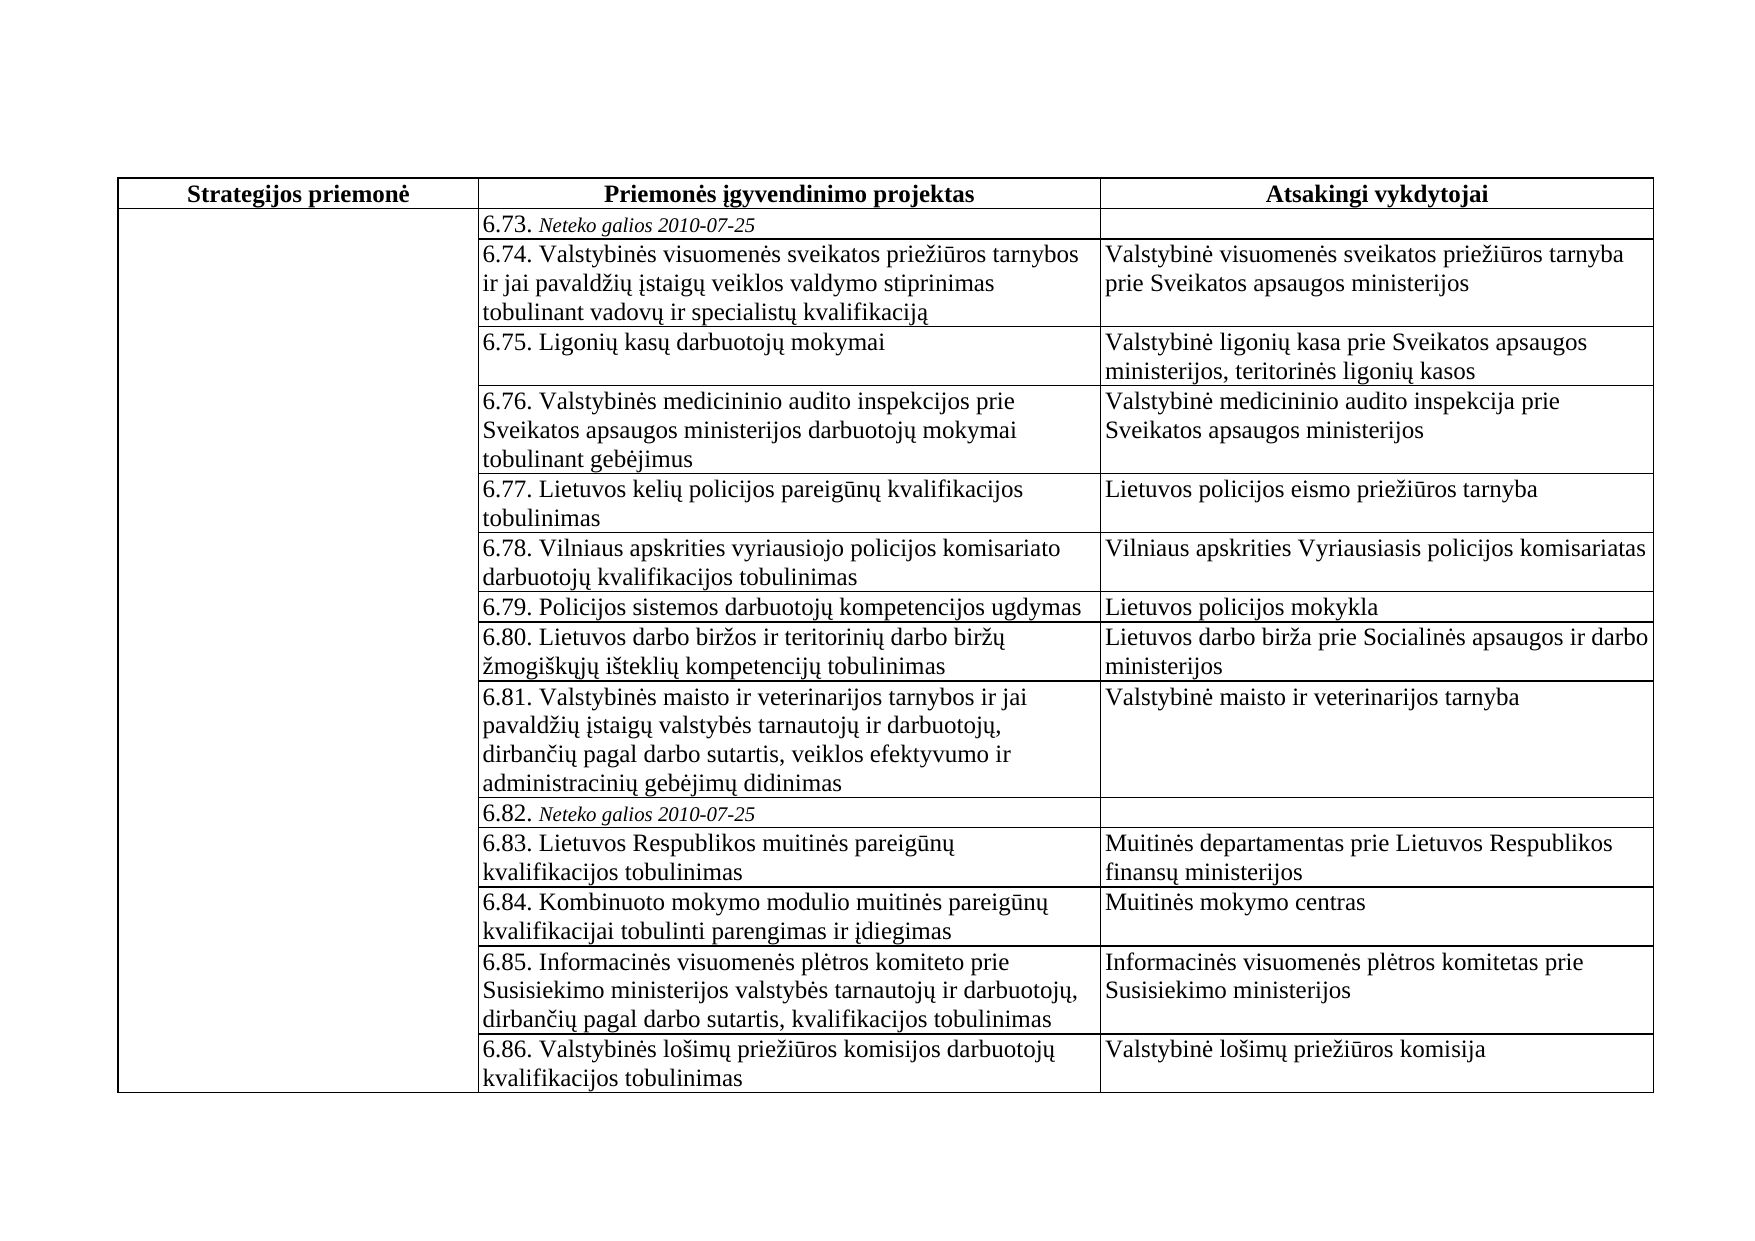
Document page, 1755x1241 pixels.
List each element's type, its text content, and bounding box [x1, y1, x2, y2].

table_cell [1101, 798, 1653, 827]
table_cell 6.76. Valstybinės medicininio audito inspekcijos prie Sveikatos apsaugos ministerijos darbuotojų mokymai tobulinant gebėjimus [479, 386, 1100, 472]
table_cell [119, 209, 478, 1092]
table_cell 6.84. Kombinuoto mokymo modulio muitinės pareigūnų kvalifikacijai tobulinti parengimas ir įdiegimas [479, 888, 1100, 945]
table_cell Lietuvos policijos eismo priežiūros tarnyba [1101, 474, 1653, 532]
table_cell Informacinės visuomenės plėtros komitetas prie Susisiekimo ministerijos [1101, 947, 1653, 1033]
table_cell [1101, 209, 1653, 238]
table_cell 6.85. Informacinės visuomenės plėtros komiteto prie Susisiekimo ministerijos valstybės tarnautojų ir darbuotojų, dirbančių pagal darbo sutartis, kvalifikacijos tobulinimas [479, 947, 1100, 1033]
table_cell Valstybinė maisto ir veterinarijos tarnyba [1101, 682, 1653, 797]
table_cell 6.86. Valstybinės lošimų priežiūros komisijos darbuotojų kvalifikacijos tobulinimas [479, 1035, 1100, 1092]
table_cell 6.80. Lietuvos darbo biržos ir teritorinių darbo biržų žmogiškųjų išteklių kompetencijų tobulinimas [479, 623, 1100, 680]
table_cell 6.79. Policijos sistemos darbuotojų kompetencijos ugdymas [479, 592, 1100, 621]
table_cell 6.82. Neteko galios 2010-07-25 [479, 798, 1100, 827]
table_header Strategijos priemonė [119, 179, 478, 207]
table_cell Valstybinė visuomenės sveikatos priežiūros tarnyba prie Sveikatos apsaugos ministerijos [1101, 240, 1653, 326]
table_cell 6.81. Valstybinės maisto ir veterinarijos tarnybos ir jai pavaldžių įstaigų valstybės tarnautojų ir darbuotojų, dirbančių pagal darbo sutartis, veiklos efektyvumo ir administracinių gebėjimų didinimas [479, 682, 1100, 797]
table_cell Vilniaus apskrities Vyriausiasis policijos komisariatas [1101, 533, 1653, 591]
table_cell Lietuvos darbo birža prie Socialinės apsaugos ir darbo ministerijos [1101, 623, 1653, 680]
table_cell Muitinės departamentas prie Lietuvos Respublikos finansų ministerijos [1101, 828, 1653, 886]
table_cell 6.78. Vilniaus apskrities vyriausiojo policijos komisariato darbuotojų kvalifikacijos tobulinimas [479, 533, 1100, 591]
table_cell Valstybinė medicininio audito inspekcija prie Sveikatos apsaugos ministerijos [1101, 386, 1653, 472]
table_cell 6.77. Lietuvos kelių policijos pareigūnų kvalifikacijos tobulinimas [479, 474, 1100, 532]
table_header Priemonės įgyvendinimo projektas [479, 179, 1100, 207]
table_header Atsakingi vykdytojai [1101, 179, 1653, 207]
table_cell 6.83. Lietuvos Respublikos muitinės pareigūnų kvalifikacijos tobulinimas [479, 828, 1100, 886]
table_cell 6.74. Valstybinės visuomenės sveikatos priežiūros tarnybos ir jai pavaldžių įstaigų veiklos valdymo stiprinimas tobulinant vadovų ir specialistų kvalifikaciją [479, 240, 1100, 326]
table_cell Lietuvos policijos mokykla [1101, 592, 1653, 621]
table_cell Valstybinė ligonių kasa prie Sveikatos apsaugos ministerijos, teritorinės ligonių kasos [1101, 327, 1653, 385]
table_cell Muitinės mokymo centras [1101, 888, 1653, 945]
table_cell Valstybinė lošimų priežiūros komisija [1101, 1035, 1653, 1092]
table_cell 6.73. Neteko galios 2010-07-25 [479, 209, 1100, 238]
table_cell 6.75. Ligonių kasų darbuotojų mokymai [479, 327, 1100, 385]
